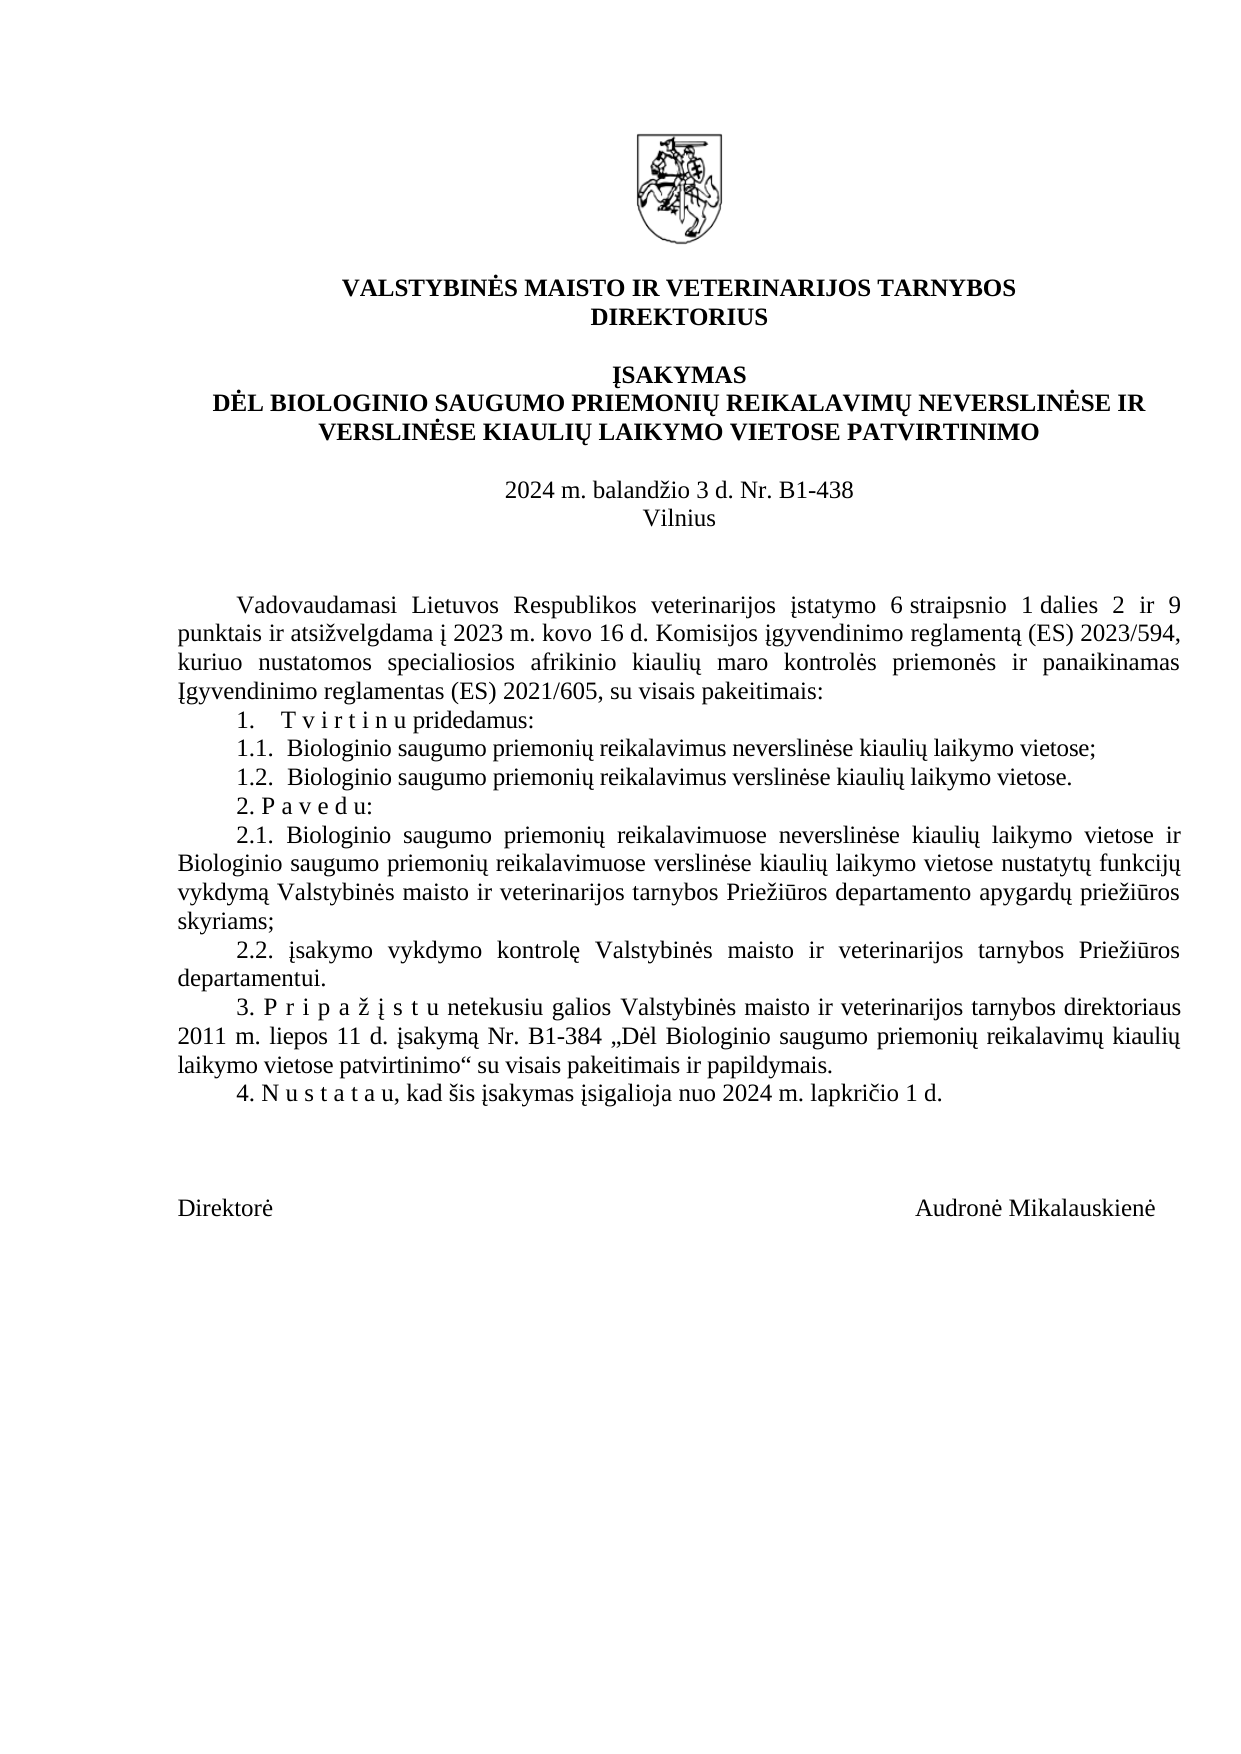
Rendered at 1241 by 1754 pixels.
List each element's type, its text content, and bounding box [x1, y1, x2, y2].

text 3. P r i p a ž į s t u netekusiu galios Valstybinės maisto ir veterinarijos tarnybos direktoriaus 2011 m. liepos 11 d. įsakymą Nr. B1-384 „Dėl Biologinio saugumo priemonių reikalavimų kiaulių laikymo vietose patvirtinimo“ su visais pakeitimais ir papildymais. [177, 992, 1181, 1078]
text 1.2. Biologinio saugumo priemonių reikalavimus verslinėse kiaulių laikymo vietose. [177, 762, 1181, 791]
text 4. N u s t a t a u, kad šis įsakymas įsigalioja nuo 2024 m. lapkričio 1 d. [177, 1078, 1181, 1107]
text 2. P a v e d u: [177, 791, 1181, 820]
text VALSTYBINĖS MAISTO IR VETERINARIJOS TARNYBOS [177, 273, 1181, 302]
text 2.1. Biologinio saugumo priemonių reikalavimuose neverslinėse kiaulių laikymo vietose ir Biologinio saugumo priemonių reikalavimuose verslinėse kiaulių laikymo vietose nustatytų funkcijų vykdymą Valstybinės maisto ir veterinarijos tarnybos Priežiūros departamento apygardų priežiūros skyriams; [177, 820, 1181, 935]
text Vadovaudamasi Lietuvos Respublikos veterinarijos įstatymo 6 straipsnio 1 dalies 2 ir 9 punktais ir atsižvelgdama į 2023 m. kovo 16 d. Komisijos įgyvendinimo reglamentą (ES) 2023/594, kuriuo nustatomos specialiosios afrikinio kiaulių maro kontrolės priemonės ir panaikinamas Įgyvendinimo reglamentas (ES) 2021/605, su visais pakeitimais: [177, 590, 1181, 705]
text Direktorė Audronė Mikalauskienė [177, 1193, 1181, 1222]
text 1. T v i r t i n u pridedamus: [177, 705, 1181, 733]
text 2024 m. balandžio 3 d. Nr. B1-438 [177, 475, 1181, 503]
text DĖL BIOLOGINIO SAUGUMO PRIEMONIŲ REIKALAVIMŲ NEVERSLINĖSE IR VERSLINĖSE KIAULIŲ LAIKYMO VIETOSE PATVIRTINIMO [177, 388, 1181, 446]
text Vilnius [177, 503, 1181, 532]
text DIREKTORIUS [177, 302, 1181, 331]
text 2.2. įsakymo vykdymo kontrolę Valstybinės maisto ir veterinarijos tarnybos Priežiūros departamentui. [177, 935, 1181, 992]
text ĮSAKYMAS [177, 360, 1181, 388]
text 1.1. Biologinio saugumo priemonių reikalavimus neverslinėse kiaulių laikymo vietose; [177, 733, 1181, 762]
